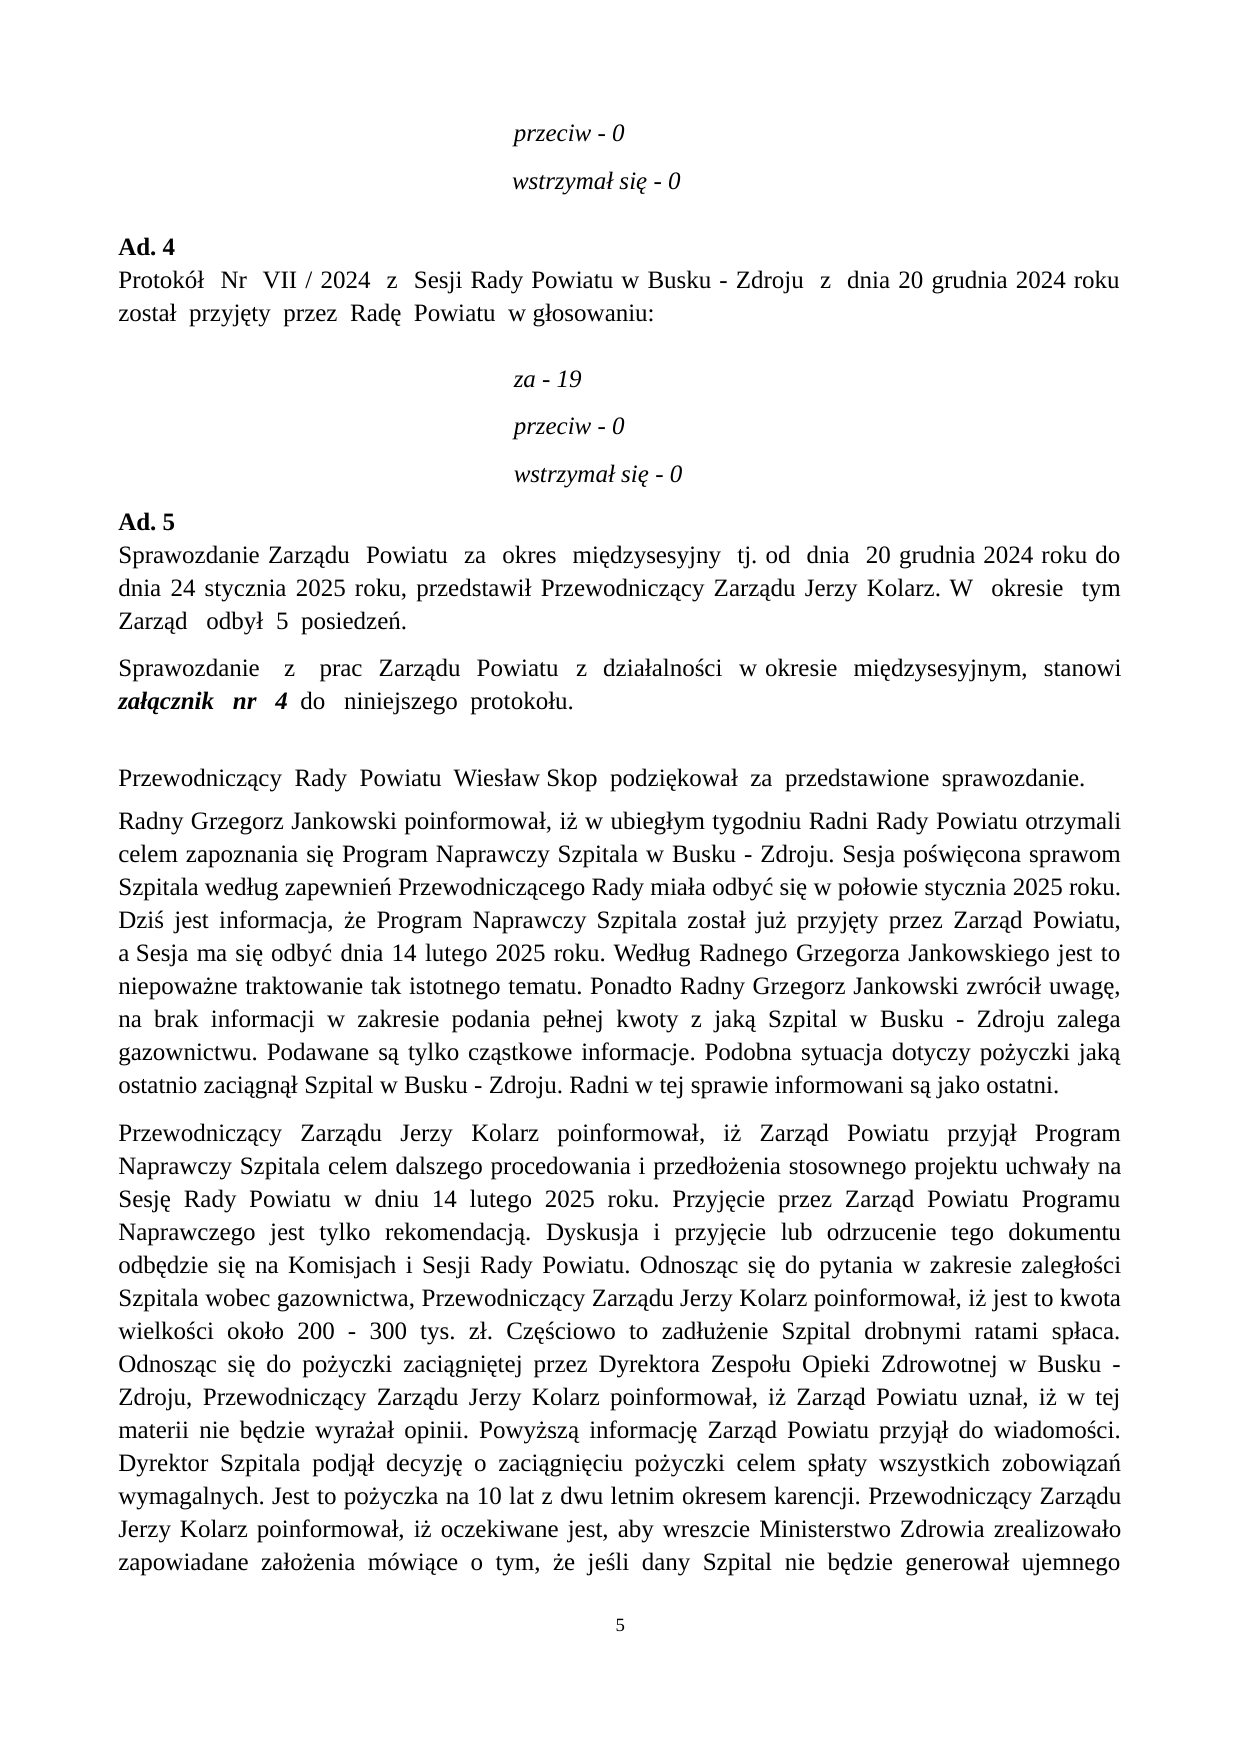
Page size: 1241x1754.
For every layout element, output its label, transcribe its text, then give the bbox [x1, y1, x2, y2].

list przeciw - 0 [513, 411, 1122, 440]
text Sprawozdanie z prac Zarządu Powiatu z działalności w okresie międzysesyjnym, stanowi załącznik nr 4 do niniejszego protokołu. [118, 653, 1122, 715]
text Ad. 4 [118, 232, 1122, 261]
text Protokół Nr VII / 2024 z Sesji Rady Powiatu w Busku - Zdroju z dnia 20 grudnia 2024 roku został przyjęty przez Radę Powiatu w głosowaniu: [118, 265, 1122, 327]
text Przewodniczący Zarządu Jerzy Kolarz poinformował, iż Zarząd Powiatu przyjął Program Naprawczy Szpitala celem dalszego procedowania i przedłożenia stosownego projektu uchwały na Sesję Rady Powiatu w dniu 14 lutego 2025 roku. Przyjęcie przez Zarząd Powiatu Programu Naprawczego jest tylko rekomendacją. Dyskusja i przyjęcie lub odrzucenie tego dokumentu odbędzie się na Komisjach i Sesji Rady Powiatu. Odnosząc się do pytania w zakresie zaległości Szpitala wobec gazownictwa, Przewodniczący Zarządu Jerzy Kolarz poinformował, iż jest to kwota wielkości około 200 - 300 tys. zł. Częściowo to zadłużenie Szpital drobnymi ratami spłaca. Odnosząc się do pożyczki zaciągniętej przez Dyrektora Zespołu Opieki Zdrowotnej w Busku - Zdroju, Przewodniczący Zarządu Jerzy Kolarz poinformował, iż Zarząd Powiatu uznał, iż w tej materii nie będzie wyrażał opinii. Powyższą informację Zarząd Powiatu przyjął do wiadomości. Dyrektor Szpitala podjął decyzję o zaciągnięciu pożyczki celem spłaty wszystkich zobowiązań wymagalnych. Jest to pożyczka na 10 lat z dwu letnim okresem karencji. Przewodniczący Zarządu Jerzy Kolarz poinformował, iż oczekiwane jest, aby wreszcie Ministerstwo Zdrowia zrealizowało zapowiadane założenia mówiące o tym, że jeśli dany Szpital nie będzie generował ujemnego [118, 1118, 1122, 1576]
list przeciw - 0 [513, 118, 1122, 147]
text wstrzymał się - 0 [118, 166, 1122, 194]
text Ad. 5 [118, 507, 1122, 535]
list wstrzymał się - 0 [513, 459, 1122, 488]
list za - 19 [513, 364, 1122, 393]
text Radny Grzegorz Jankowski poinformował, iż w ubiegłym tygodniu Radni Rady Powiatu otrzymali celem zapoznania się Program Naprawczy Szpitala w Busku - Zdroju. Sesja poświęcona sprawom Szpitala według zapewnień Przewodniczącego Rady miała odbyć się w połowie stycznia 2025 roku. Dziś jest informacja, że Program Naprawczy Szpitala został już przyjęty przez Zarząd Powiatu, a Sesja ma się odbyć dnia 14 lutego 2025 roku. Według Radnego Grzegorza Jankowskiego jest to niepoważne traktowanie tak istotnego tematu. Ponadto Radny Grzegorz Jankowski zwrócił uwagę, na brak informacji w zakresie podania pełnej kwoty z jaką Szpital w Busku - Zdroju zalega gazownictwu. Podawane są tylko cząstkowe informacje. Podobna sytuacja dotyczy pożyczki jaką ostatnio zaciągnął Szpital w Busku - Zdroju. Radni w tej sprawie informowani są jako ostatni. [118, 806, 1122, 1099]
text Przewodniczący Rady Powiatu Wiesław Skop podziękował za przedstawione sprawozdanie. [118, 763, 1122, 791]
list Sprawozdanie Zarządu Powiatu za okres międzysesyjny tj. od dnia 20 grudnia 2024 roku do dnia 24 stycznia 2025 roku, przedstawił Przewodniczący Zarządu Jerzy Kolarz. W okresie tym Zarząd odbył 5 posiedzeń. [118, 540, 1122, 634]
